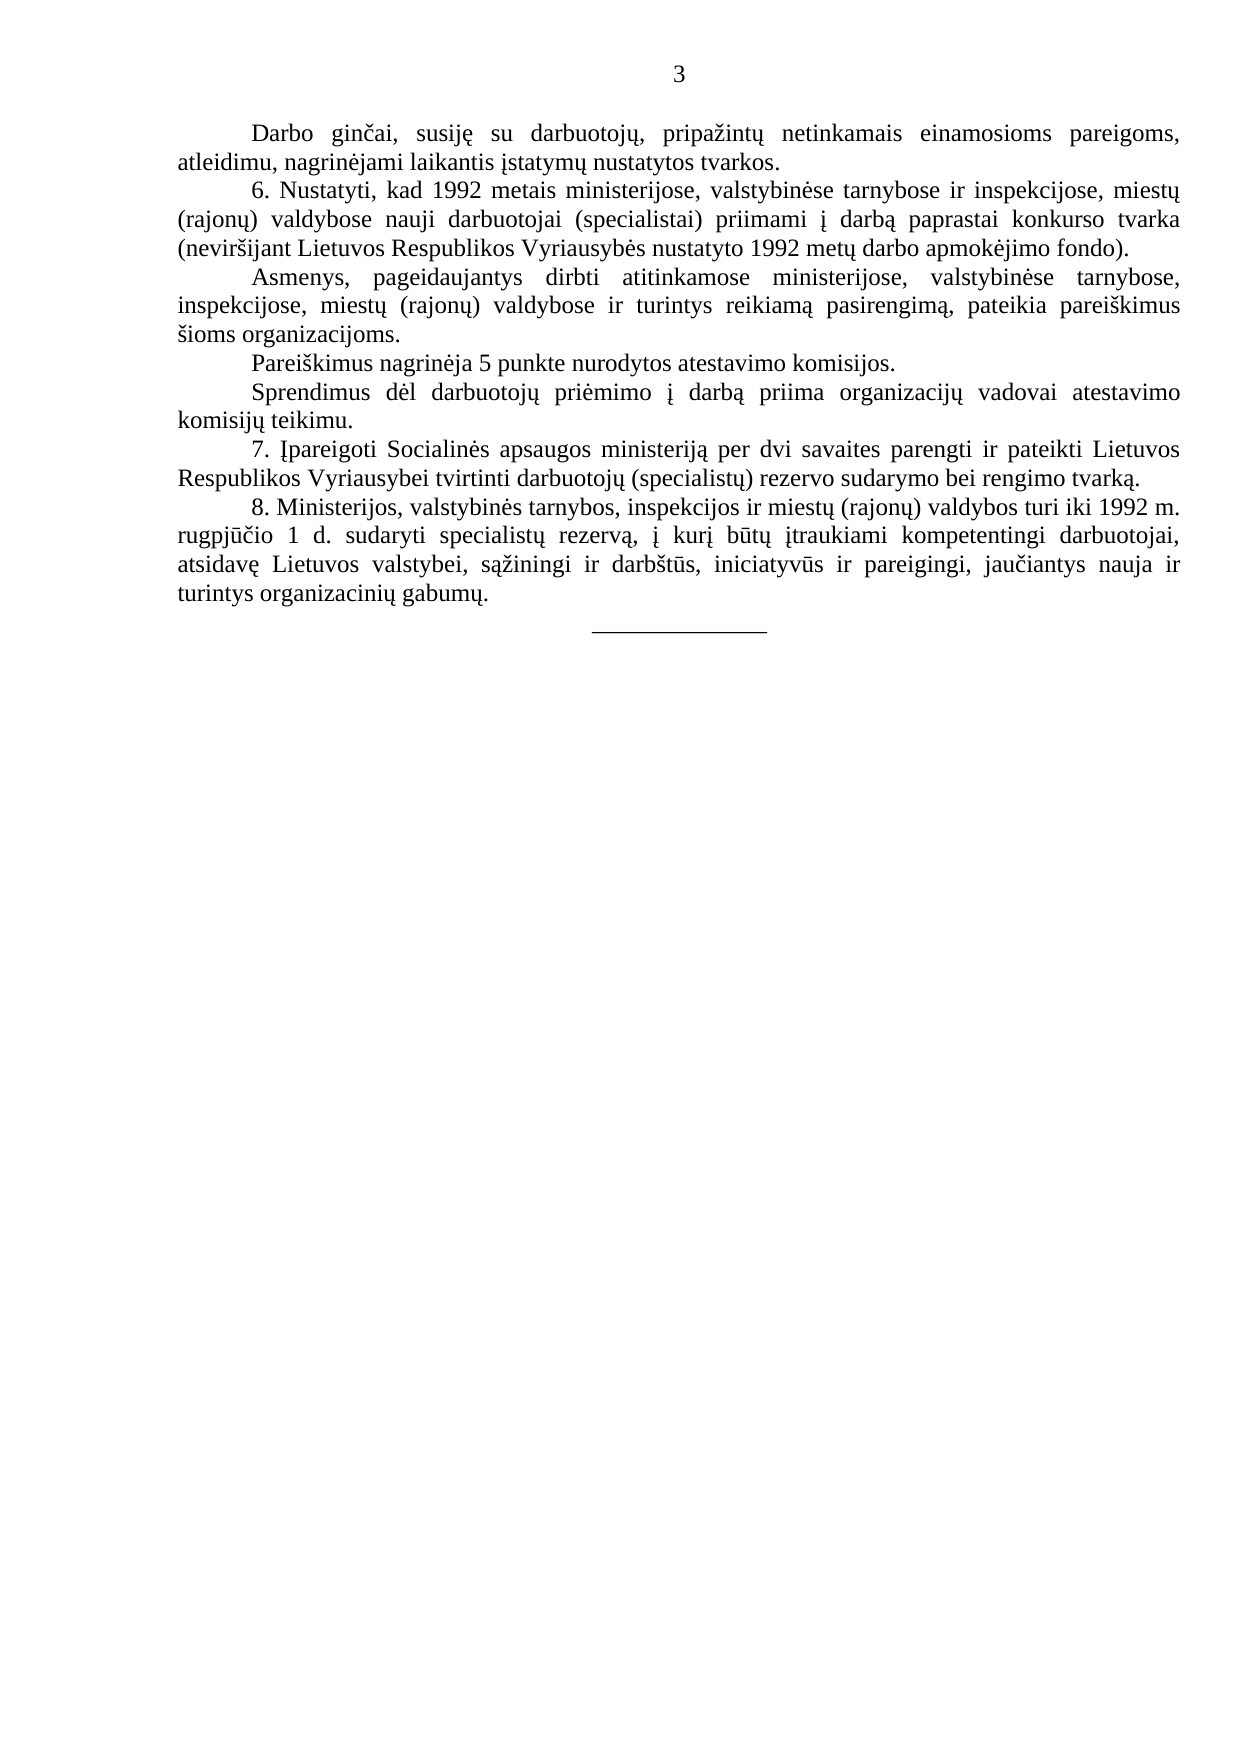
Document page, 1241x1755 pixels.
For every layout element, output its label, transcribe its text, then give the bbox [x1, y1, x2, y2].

text 6. Nustatyti, kad 1992 metais ministerijose, valstybinėse tarnybose ir inspekcijose, miestų (rajonų) valdybose nauji darbuotojai (specialistai) priimami į darbą paprastai konkurso tvarka (neviršijant Lietuvos Respublikos Vyriausybės nustatyto 1992 metų darbo apmokėjimo fondo). [177, 176, 1181, 262]
text 7. Įpareigoti Socialinės apsaugos ministeriją per dvi savaites parengti ir pateikti Lietuvos Respublikos Vyriausybei tvirtinti darbuotojų (specialistų) rezervo sudarymo bei rengimo tvarką. [177, 434, 1181, 492]
text Pareiškimus nagrinėja 5 punkte nurodytos atestavimo komisijos. [177, 348, 1181, 377]
text 8. Ministerijos, valstybinės tarnybos, inspekcijos ir miestų (rajonų) valdybos turi iki 1992 m. rugpjūčio 1 d. sudaryti specialistų rezervą, į kurį būtų įtraukiami kompetentingi darbuotojai, atsidavę Lietuvos valstybei, sąžiningi ir darbštūs, iniciatyvūs ir pareigingi, jaučiantys nauja ir turintys organizacinių gabumų. [177, 492, 1181, 607]
text ______________ [177, 607, 1181, 636]
text Darbo ginčai, susiję su darbuotojų, pripažintų netinkamais einamosioms pareigoms, atleidimu, nagrinėjami laikantis įstatymų nustatytos tvarkos. [177, 118, 1181, 176]
text Asmenys, pageidaujantys dirbti atitinkamose ministerijose, valstybinėse tarnybose, inspekcijose, miestų (rajonų) valdybose ir turintys reikiamą pasirengimą, pateikia pareiškimus šioms organizacijoms. [177, 262, 1181, 348]
text Sprendimus dėl darbuotojų priėmimo į darbą priima organizacijų vadovai atestavimo komisijų teikimu. [177, 377, 1181, 434]
